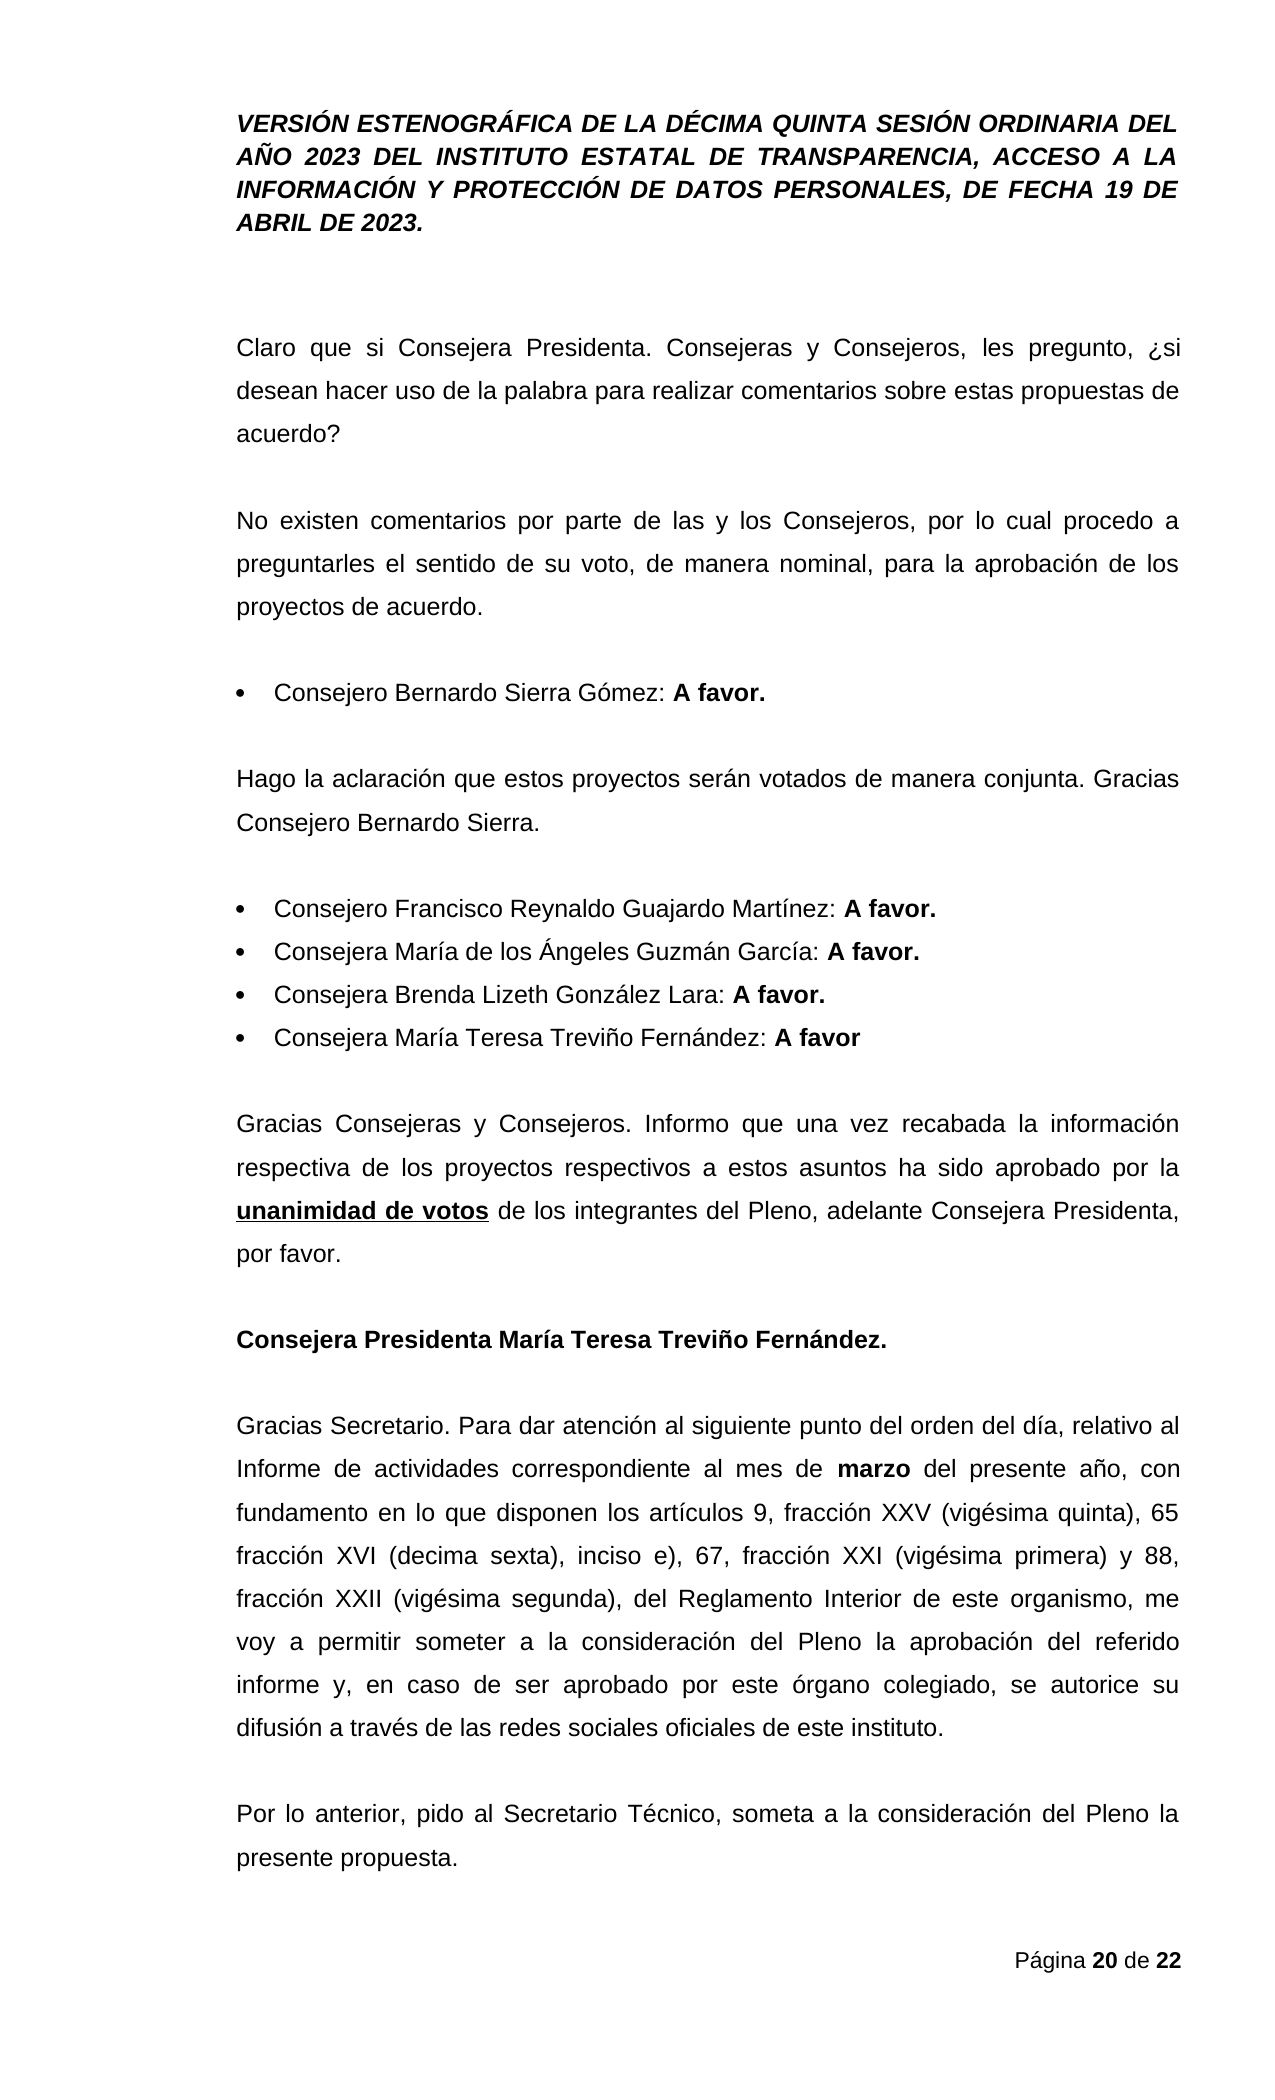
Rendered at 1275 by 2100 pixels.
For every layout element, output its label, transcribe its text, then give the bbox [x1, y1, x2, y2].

list Consejera Brenda Lizeth González Lara: A favor. [236, 980, 1181, 1009]
text Gracias Consejeras y Consejeros. Informo que una vez recabada la información respectiva de los proyectos respectivos a estos asuntos ha sido aprobado por la unanimidad de votos de los integrantes del Pleno, adelante Consejera Presidenta, por favor. [236, 1109, 1181, 1268]
list Consejera María Teresa Treviño Fernández: A favor [236, 1023, 1181, 1052]
list Consejera María de los Ángeles Guzmán García: A favor. [236, 937, 1181, 966]
text Gracias Secretario. Para dar atención al siguiente punto del orden del día, relativo al Informe de actividades correspondiente al mes de marzo del presente año, con fundamento en lo que disponen los artículos 9, fracción XXV (vigésima quinta), 65 fracción XVI (decima sexta), inciso e), 67, fracción XXI (vigésima primera) y 88, fracción XXII (vigésima segunda), del Reglamento Interior de este organismo, me voy a permitir someter a la consideración del Pleno la aprobación del referido informe y, en caso de ser aprobado por este órgano colegiado, se autorice su difusión a través de las redes sociales oficiales de este instituto. [236, 1411, 1181, 1742]
list Consejero Bernardo Sierra Gómez: A favor. [236, 678, 1181, 707]
list Consejero Francisco Reynaldo Guajardo Martínez: A favor. [236, 894, 1181, 923]
text No existen comentarios por parte de las y los Consejeros, por lo cual procedo a preguntarles el sentido de su voto, de manera nominal, para la aprobación de los proyectos de acuerdo. [236, 506, 1181, 621]
text Claro que si Consejera Presidenta. Consejeras y Consejeros, les pregunto, ¿si desean hacer uso de la palabra para realizar comentarios sobre estas propuestas de acuerdo? [236, 333, 1181, 448]
text Consejera Presidenta María Teresa Treviño Fernández. [236, 1325, 1181, 1354]
text Por lo anterior, pido al Secretario Técnico, someta a la consideración del Pleno la presente propuesta. [236, 1799, 1181, 1871]
text Hago la aclaración que estos proyectos serán votados de manera conjunta. Gracias Consejero Bernardo Sierra. [236, 764, 1181, 836]
